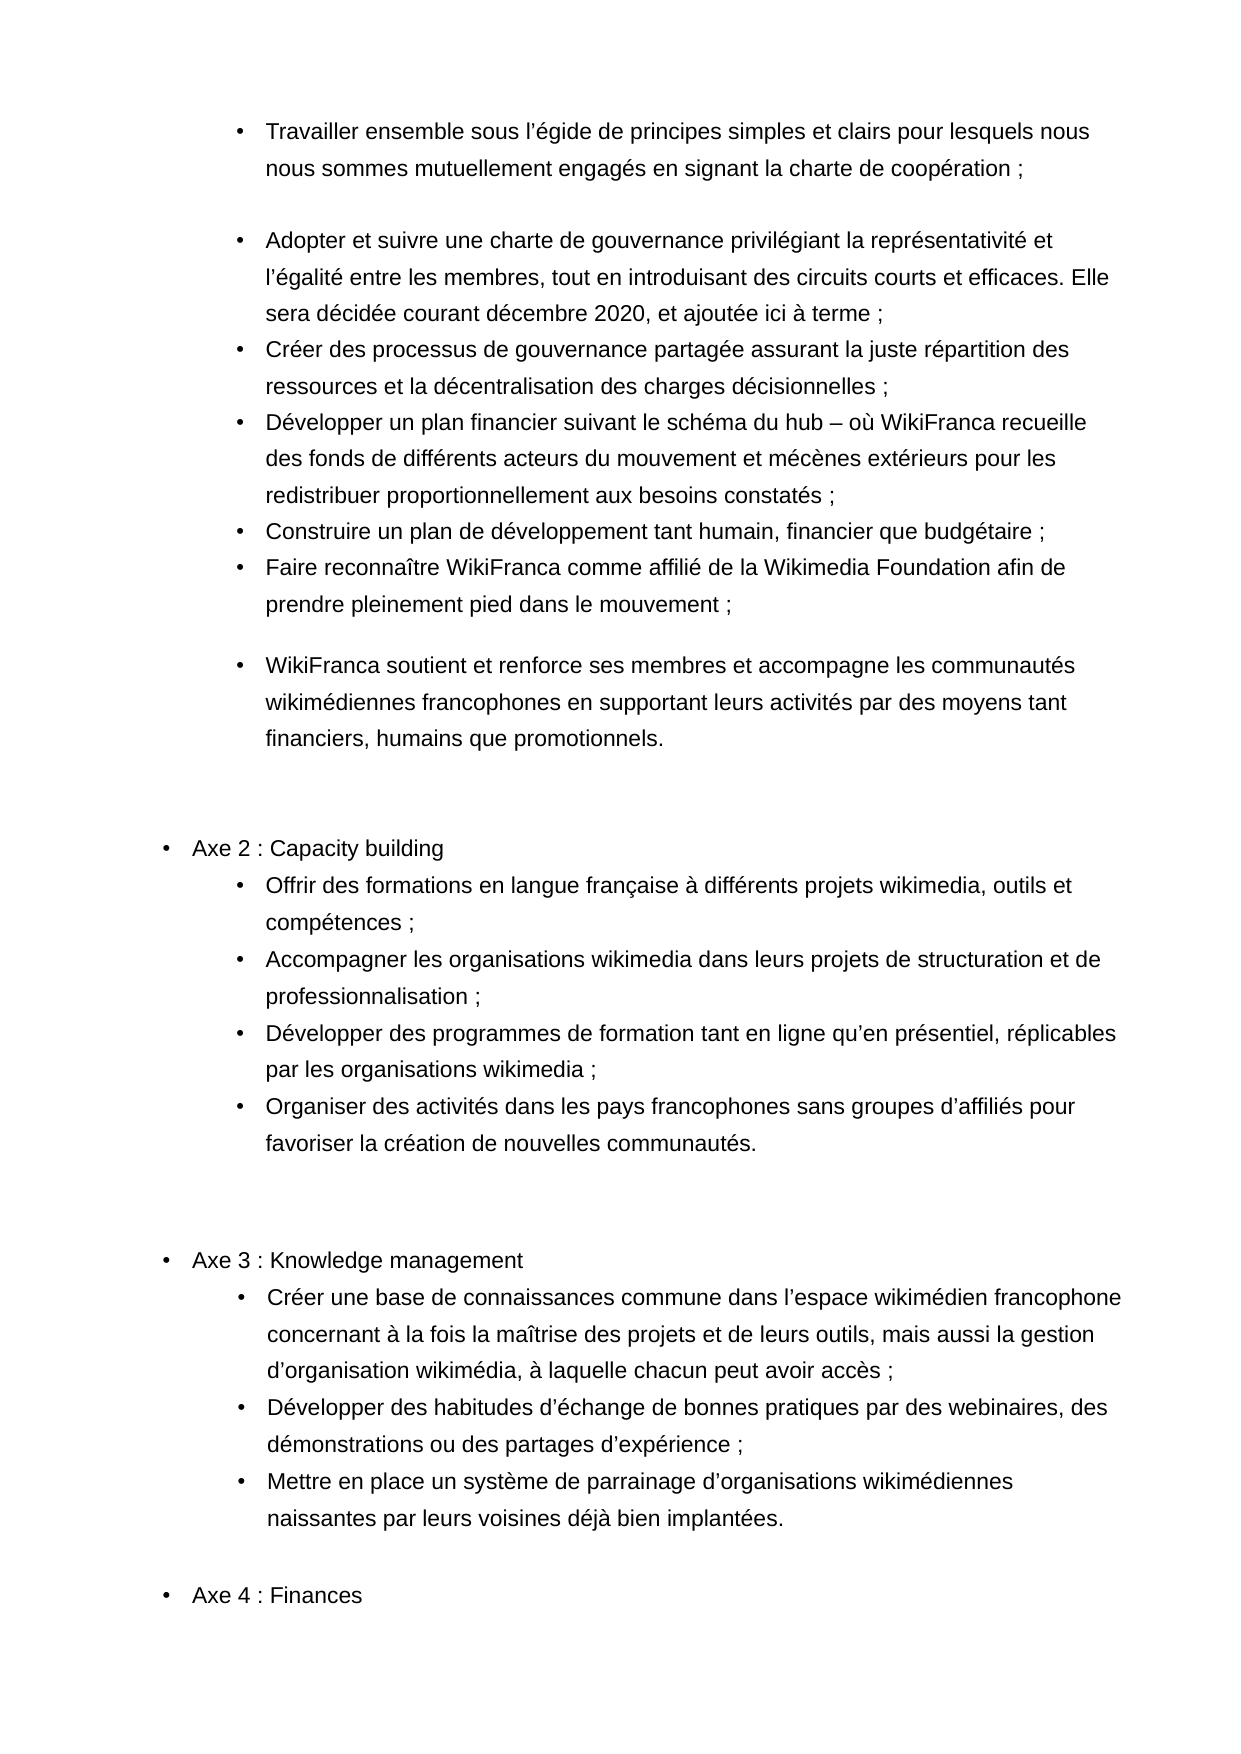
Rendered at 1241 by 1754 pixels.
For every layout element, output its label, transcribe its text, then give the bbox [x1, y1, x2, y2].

list Organiser des activités dans les pays francophones sans groupes d’affiliés pour favoriser la création de nouvelles communautés. [236, 1093, 1122, 1157]
list Développer un plan financier suivant le schéma du hub – où WikiFranca recueille des fonds de différents acteurs du mouvement et mécènes extérieurs pour les redistribuer proportionnellement aux besoins constatés ; [236, 409, 1122, 508]
list Axe 4 : Finances [162, 1582, 1122, 1608]
list Créer une base de connaissances commune dans l’espace wikimédien francophone concernant à la fois la maîtrise des projets et de leurs outils, mais aussi la gestion d’organisation wikimédia, à laquelle chacun peut avoir accès ; [237, 1284, 1122, 1384]
list Faire reconnaître WikiFranca comme affilié de la Wikimedia Foundation afin de prendre pleinement pied dans le mouvement ; [236, 554, 1122, 617]
list WikiFranca soutient et renforce ses membres et accompagne les communautés wikimédiennes francophones en supportant leurs activités par des moyens tant financiers, humains que promotionnels. [236, 652, 1122, 751]
list Développer des habitudes d’échange de bonnes pratiques par des webinaires, des démonstrations ou des partages d’expérience ; [237, 1394, 1122, 1458]
list Créer des processus de gouvernance partagée assurant la juste répartition des ressources et la décentralisation des charges décisionnelles ; [236, 336, 1122, 399]
list Adopter et suivre une charte de gouvernance privilégiant la représentativité et l’égalité entre les membres, tout en introduisant des circuits courts et efficaces. Elle sera décidée courant décembre 2020, et ajoutée ici à terme ; [236, 227, 1122, 326]
list Travailler ensemble sous l’égide de principes simples et clairs pour lesquels nous nous sommes mutuellement engagés en signant la charte de coopération ; [236, 118, 1122, 217]
list Offrir des formations en langue française à différents projets wikimedia, outils et compétences ; [236, 872, 1122, 935]
list Axe 2 : Capacity building [162, 835, 1122, 862]
list Accompagner les organisations wikimedia dans leurs projets de structuration et de professionnalisation ; [236, 946, 1122, 1009]
list Mettre en place un système de parrainage d’organisations wikimédiennes naissantes par leurs voisines déjà bien implantées. [237, 1468, 1122, 1531]
list Construire un plan de développement tant humain, financier que budgétaire ; [236, 518, 1122, 544]
list Axe 3 : Knowledge management [162, 1247, 1122, 1273]
list Développer des programmes de formation tant en ligne qu’en présentiel, réplicables par les organisations wikimedia ; [236, 1019, 1122, 1083]
